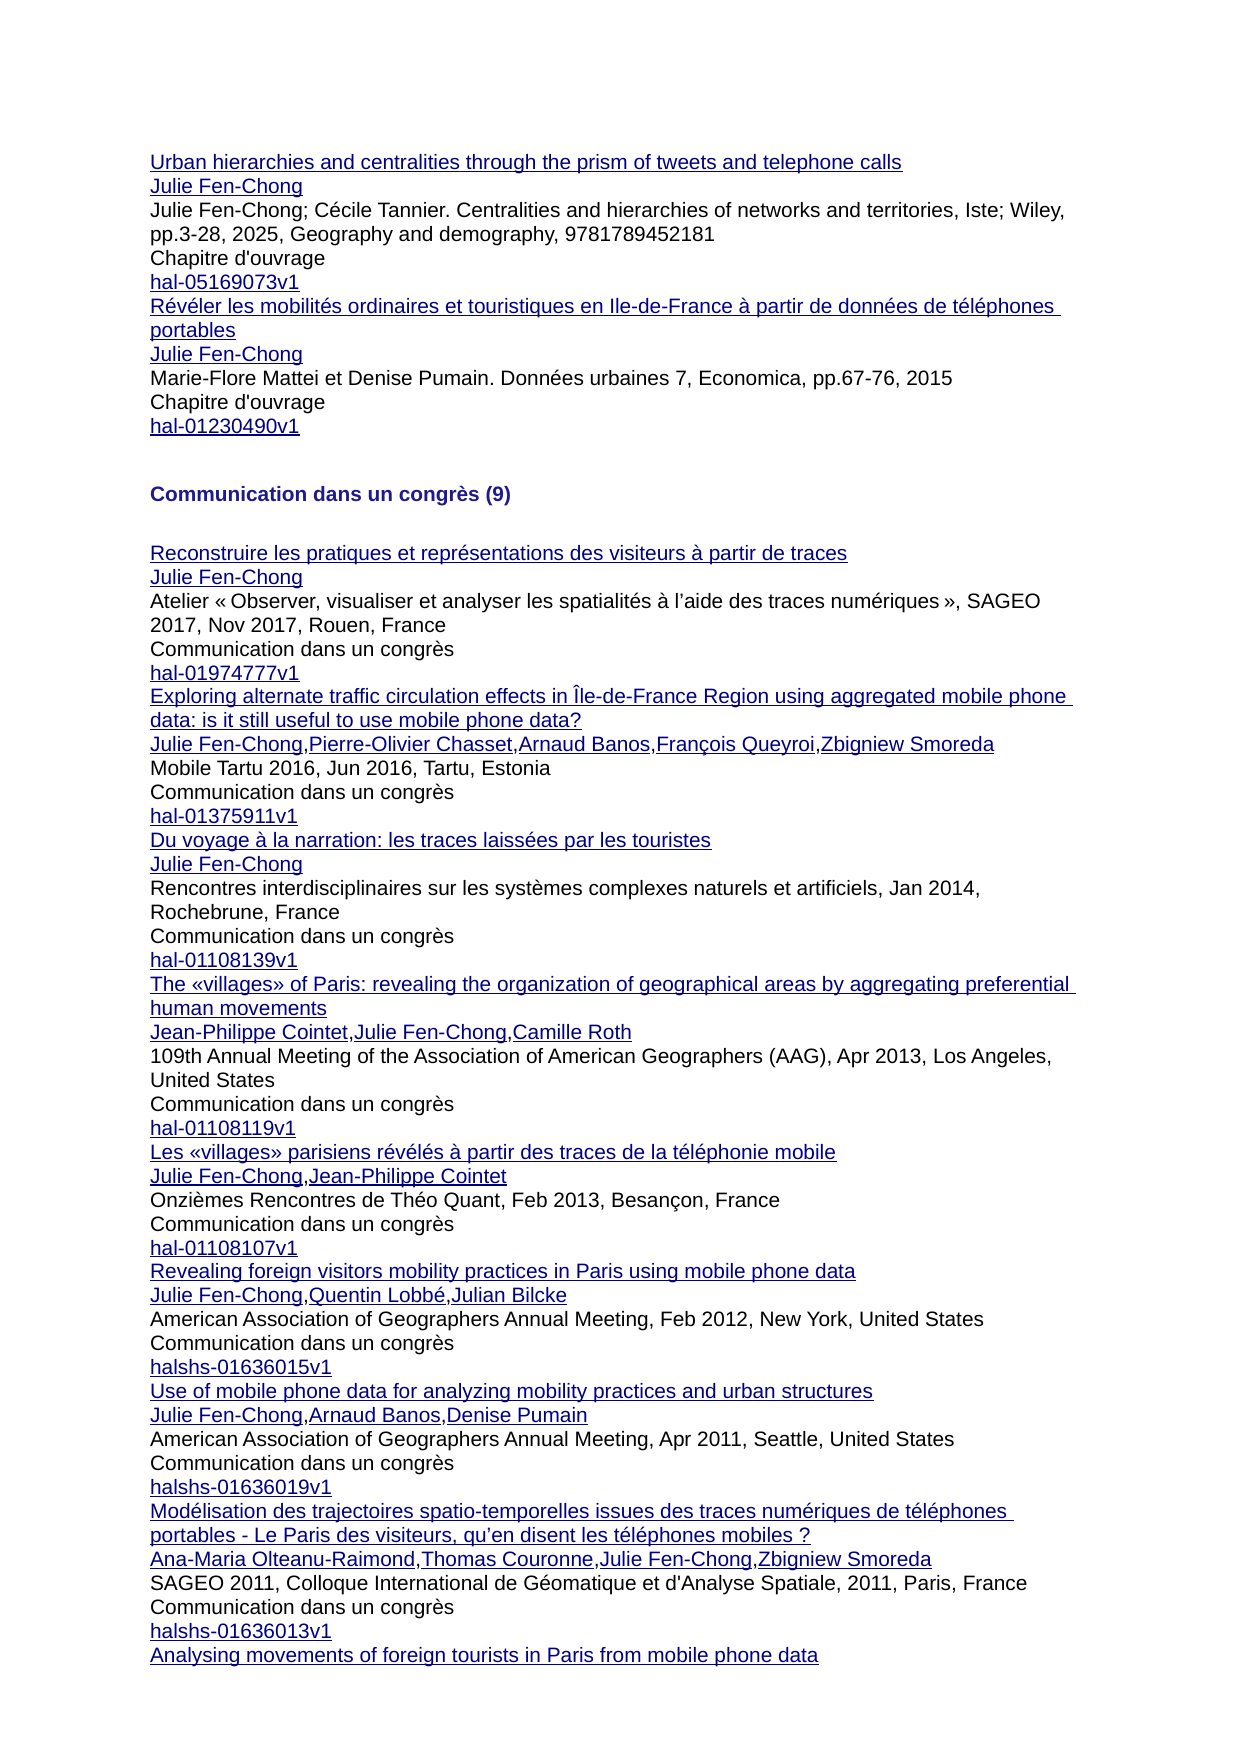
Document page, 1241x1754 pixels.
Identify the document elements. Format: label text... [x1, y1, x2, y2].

table_cell The «villages» of Paris: revealing the organization of geographical areas by aggregating preferential human movements Jean-Philippe Cointet,Julie Fen-Chong,Camille Roth 109th Annual Meeting of the Association of American Geographers (AAG), Apr 2013, Los Angeles, United States Communication dans un congrès hal-01108119v1 [150, 972, 1090, 1139]
table_cell Use of mobile phone data for analyzing mobility practices and urban structures Julie Fen-Chong,Arnaud Banos,Denise Pumain American Association of Geographers Annual Meeting, Apr 2011, Seattle, United States Communication dans un congrès halshs-01636019v1 [150, 1379, 1090, 1499]
subtitle Communication dans un congrès (9) [150, 482, 1090, 506]
table_cell Du voyage à la narration: les traces laissées par les touristes Julie Fen-Chong Rencontres interdisciplinaires sur les systèmes complexes naturels et artificiels, Jan 2014, Rochebrune, France Communication dans un congrès hal-01108139v1 [150, 828, 1090, 972]
table_cell Révéler les mobilités ordinaires et touristiques en Ile-de-France à partir de données de téléphones portables Julie Fen-Chong Marie-Flore Mattei et Denise Pumain. Données urbaines 7, Economica, pp.67-76, 2015 Chapitre d'ouvrage hal-01230490v1 [150, 294, 1090, 437]
table_cell Exploring alternate traffic circulation effects in Île-de-France Region using aggregated mobile phone data: is it still useful to use mobile phone data? Julie Fen-Chong,Pierre-Olivier Chasset,Arnaud Banos,François Queyroi,Zbigniew Smoreda Mobile Tartu 2016, Jun 2016, Tartu, Estonia Communication dans un congrès hal-01375911v1 [150, 684, 1090, 828]
table_cell Urban hierarchies and centralities through the prism of tweets and telephone calls Julie Fen-Chong Julie Fen-Chong; Cécile Tannier. Centralities and hierarchies of networks and territories, Iste; Wiley, pp.3-28, 2025, Geography and demography, 9781789452181 Chapitre d'ouvrage hal-05169073v1 [150, 150, 1090, 294]
table_header Reconstruire les pratiques et représentations des visiteurs à partir de traces Julie Fen-Chong Atelier « Observer, visualiser et analyser les spatialités à l’aide des traces numériques », SAGEO 2017, Nov 2017, Rouen, France Communication dans un congrès hal-01974777v1 [150, 541, 1090, 684]
table_cell Les «villages» parisiens révélés à partir des traces de la téléphonie mobile Julie Fen-Chong,Jean-Philippe Cointet Onzièmes Rencontres de Théo Quant, Feb 2013, Besançon, France Communication dans un congrès hal-01108107v1 [150, 1140, 1090, 1259]
table_cell Revealing foreign visitors mobility practices in Paris using mobile phone data Julie Fen-Chong,Quentin Lobbé,Julian Bilcke American Association of Geographers Annual Meeting, Feb 2012, New York, United States Communication dans un congrès halshs-01636015v1 [150, 1259, 1090, 1379]
table_cell Modélisation des trajectoires spatio-temporelles issues des traces numériques de téléphones portables - Le Paris des visiteurs, qu’en disent les téléphones mobiles ? Ana-Maria Olteanu-Raimond,Thomas Couronne,Julie Fen-Chong,Zbigniew Smoreda SAGEO 2011, Colloque International de Géomatique et d'Analyse Spatiale, 2011, Paris, France Communication dans un congrès halshs-01636013v1 [150, 1499, 1090, 1643]
table_cell Analysing movements of foreign tourists in Paris from mobile phone data [150, 1643, 1090, 1667]
